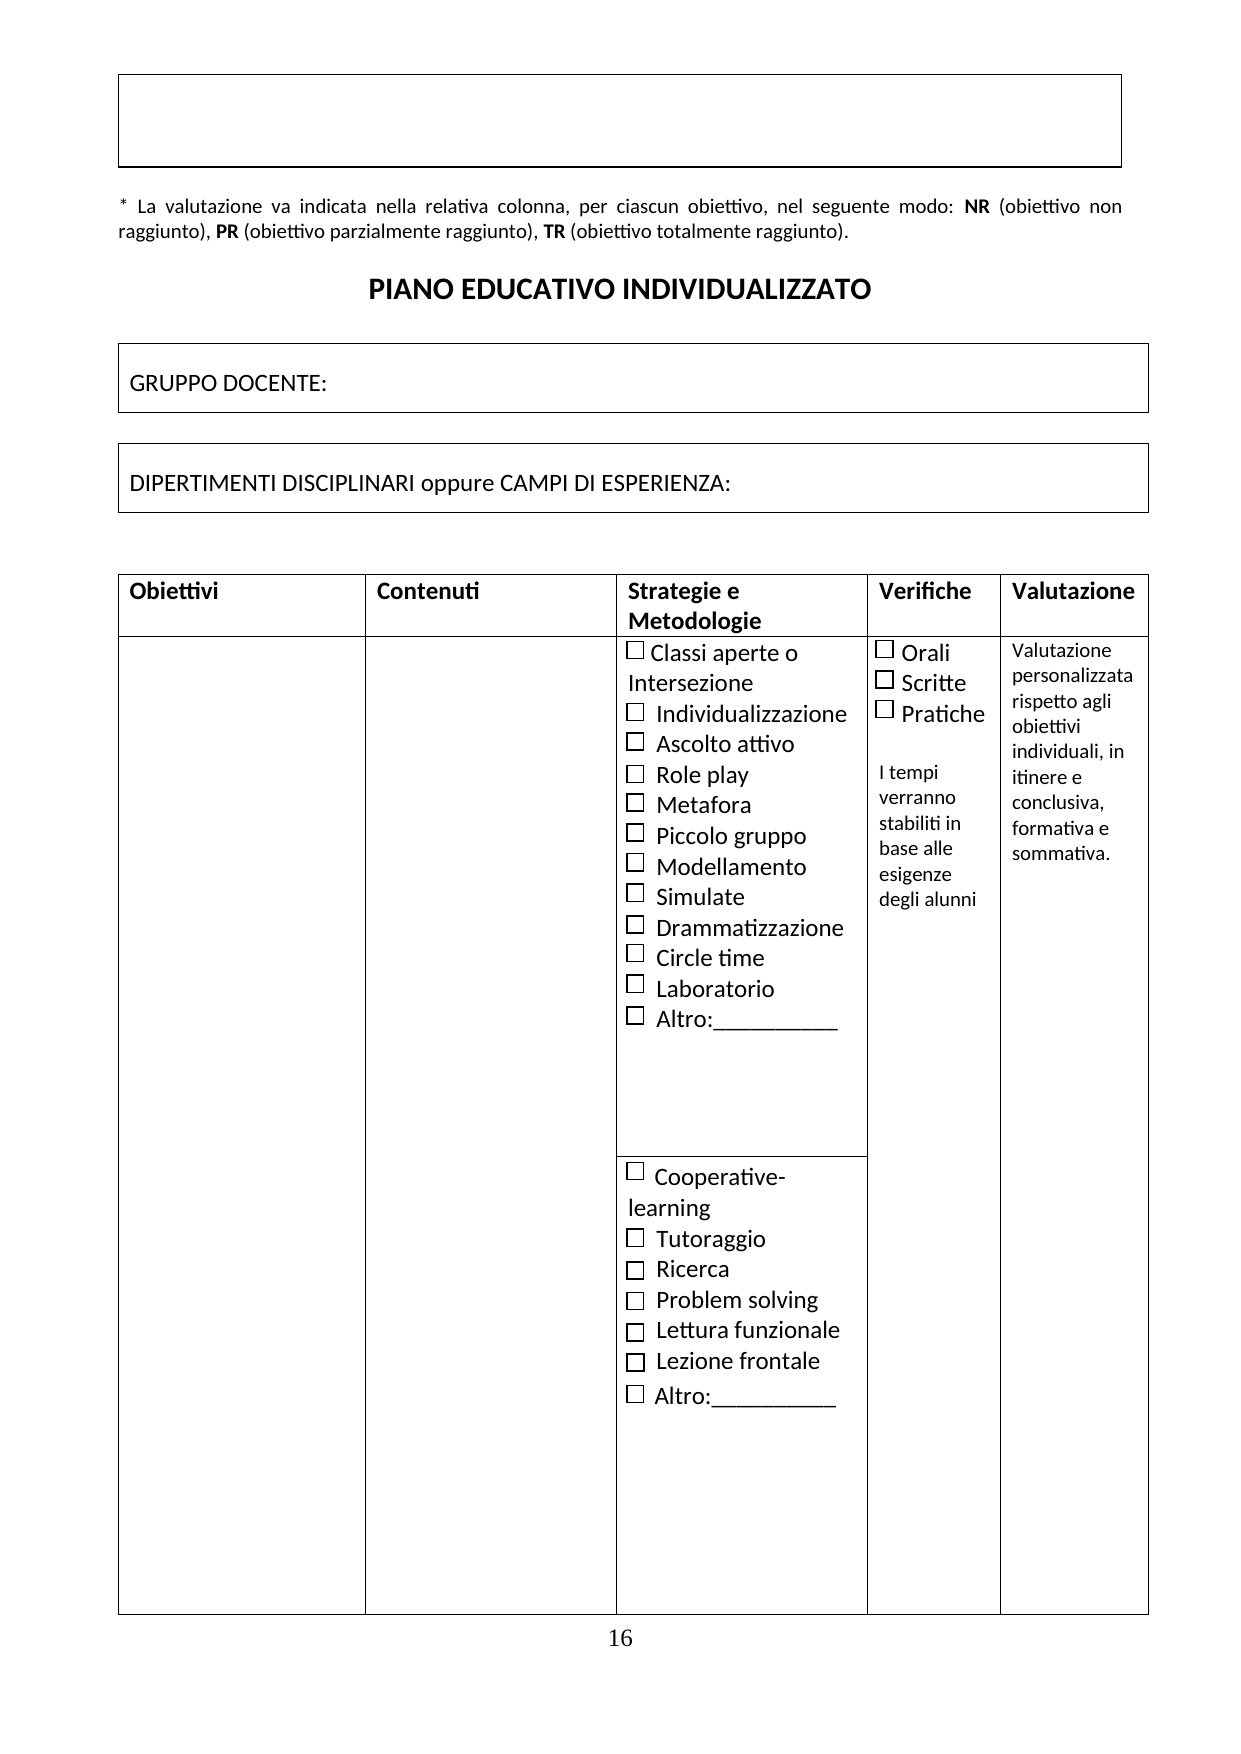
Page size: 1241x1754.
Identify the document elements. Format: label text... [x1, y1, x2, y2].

table_cell Cooperative-learning Tutoraggio Ricerca Problem solving Lettura funzionale Lezione frontale Altro:__________ [617, 1157, 867, 1614]
table_header [119, 75, 1121, 166]
table_header Contenuti [366, 575, 616, 636]
table_cell Valutazione personalizzata rispetto agli obiettivi individuali, in itinere e conclusiva, formativa e sommativa. [1001, 637, 1148, 1614]
table_header Obiettivi [119, 575, 365, 636]
table_header GRUPPO DOCENTE: [119, 344, 1148, 412]
table_cell [366, 637, 616, 1614]
table_cell Orali Scritte Pratiche I tempi verranno stabiliti in base alle esigenze degli alunni [868, 637, 1000, 1614]
table_header Valutazione [1001, 575, 1148, 636]
table_cell Classi aperte o Intersezione Individualizzazione Ascolto attivo Role play Metafora Piccolo gruppo Modellamento Simulate Drammatizzazione Circle time Laboratorio Altro:__________ [617, 637, 867, 1156]
table_cell [119, 637, 365, 1614]
table_header Verifiche [868, 575, 1000, 636]
text * La valutazione va indicata nella relativa colonna, per ciascun obiettivo, nel seguente modo: NR (obiettivo non raggiunto), PR (obiettivo parzialmente raggiunto), TR (obiettivo totalmente raggiunto). [118, 193, 1122, 244]
text PIANO EDUCATIVO INDIVIDUALIZZATO [118, 269, 1122, 307]
table_header Strategie e Metodologie [617, 575, 867, 636]
table_header DIPERTIMENTI DISCIPLINARI oppure CAMPI DI ESPERIENZA: [119, 444, 1148, 512]
